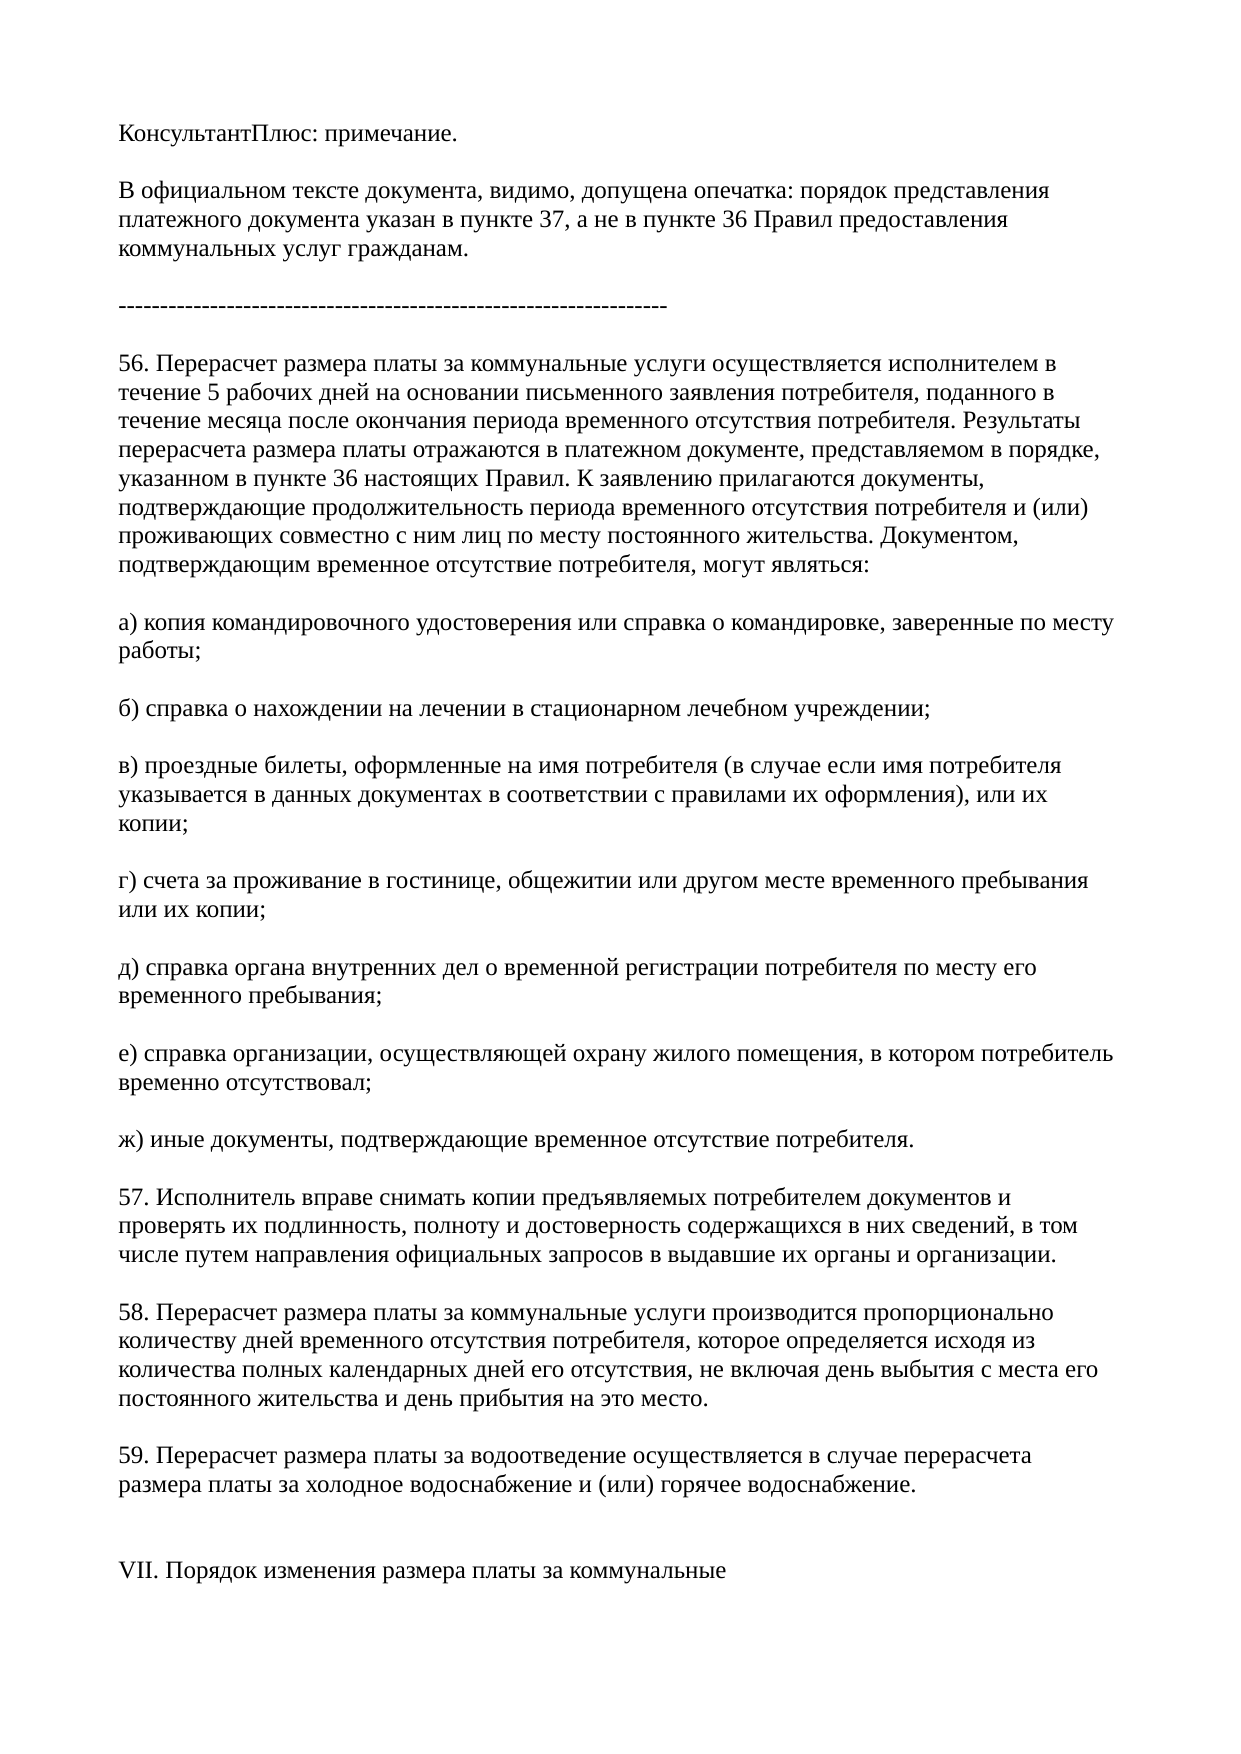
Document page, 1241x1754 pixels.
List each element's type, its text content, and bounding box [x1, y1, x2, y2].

text В официальном тексте документа, видимо, допущена опечатка: порядок представления платежного документа указан в пункте 37, а не в пункте 36 Правил предоставления коммунальных услуг гражданам. [118, 176, 1122, 262]
text 57. Исполнитель вправе снимать копии предъявляемых потребителем документов и проверять их подлинность, полноту и достоверность содержащихся в них сведений, в том числе путем направления официальных запросов в выдавшие их органы и организации. [118, 1182, 1122, 1268]
text 59. Перерасчет размера платы за водоотведение осуществляется в случае перерасчета размера платы за холодное водоснабжение и (или) горячее водоснабжение. [118, 1441, 1122, 1498]
text д) справка органа внутренних дел о временной регистрации потребителя по месту его временного пребывания; [118, 952, 1122, 1009]
text а) копия командировочного удостоверения или справка о командировке, заверенные по месту работы; [118, 607, 1122, 664]
text 58. Перерасчет размера платы за коммунальные услуги производится пропорционально количеству дней временного отсутствия потребителя, которое определяется исходя из количества полных календарных дней его отсутствия, не включая день выбытия с места его постоянного жительства и день прибытия на это место. [118, 1297, 1122, 1412]
text в) проездные билеты, оформленные на имя потребителя (в случае если имя потребителя указывается в данных документах в соответствии с правилами их оформления), или их копии; [118, 751, 1122, 837]
text 56. Перерасчет размера платы за коммунальные услуги осуществляется исполнителем в течение 5 рабочих дней на основании письменного заявления потребителя, поданного в течение месяца после окончания периода временного отсутствия потребителя. Результаты перерасчета размера платы отражаются в платежном документе, представляемом в порядке, указанном в пункте 36 настоящих Правил. К заявлению прилагаются документы, подтверждающие продолжительность периода временного отсутствия потребителя и (или) проживающих совместно с ним лиц по месту постоянного жительства. Документом, подтверждающим временное отсутствие потребителя, могут являться: [118, 348, 1122, 578]
text г) счета за проживание в гостинице, общежитии или другом месте временного пребывания или их копии; [118, 866, 1122, 923]
text ж) иные документы, подтверждающие временное отсутствие потребителя. [118, 1124, 1122, 1153]
text е) справка организации, осуществляющей охрану жилого помещения, в котором потребитель временно отсутствовал; [118, 1038, 1122, 1096]
text КонсультантПлюс: примечание. [118, 118, 1122, 147]
text б) справка о нахождении на лечении в стационарном лечебном учреждении; [118, 693, 1122, 722]
text ------------------------------------------------------------------ [118, 291, 1122, 319]
text VII. Порядок изменения размера платы за коммунальные [118, 1556, 1122, 1584]
